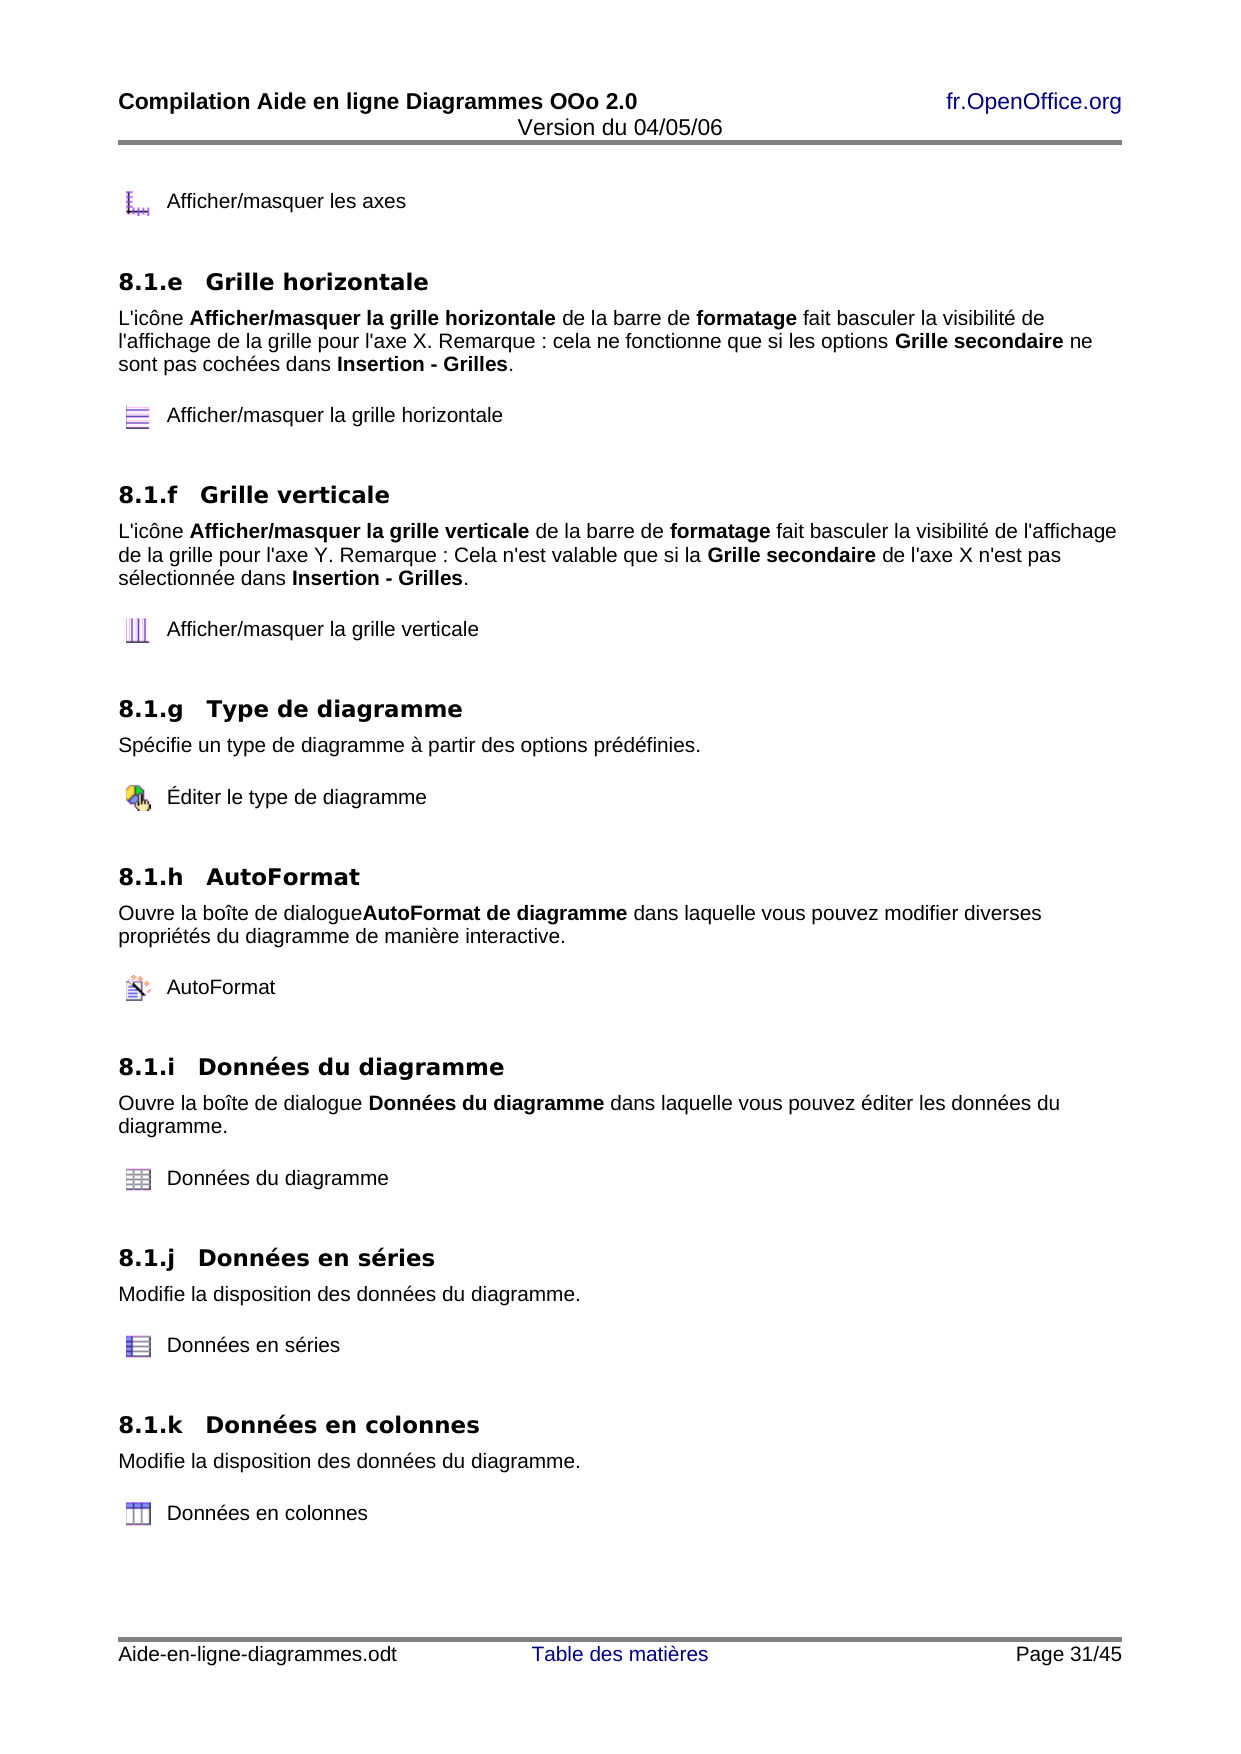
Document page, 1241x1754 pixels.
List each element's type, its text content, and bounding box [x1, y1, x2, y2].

table_header [118, 965, 159, 1012]
subtitle AutoFormat [118, 864, 1122, 891]
picture [126, 1333, 151, 1359]
subtitle Type de diagramme [118, 697, 1122, 723]
text Modifie la disposition des données du diagramme. [118, 1450, 1122, 1473]
subtitle Grille horizontale [118, 269, 1122, 296]
picture [126, 1501, 151, 1527]
subtitle Données en séries [118, 1245, 1122, 1272]
text Spécifie un type de diagramme à partir des options prédéfinies. [118, 734, 1122, 757]
table_header Afficher/masquer les axes [159, 179, 494, 226]
picture [126, 403, 151, 429]
picture [126, 785, 151, 811]
table_header Données en colonnes [159, 1490, 439, 1537]
picture [126, 1166, 151, 1192]
table_header [118, 1156, 159, 1202]
text Ouvre la boîte de dialogueAutoFormat de diagramme dans laquelle vous pouvez modifier diverses propriétés du diagramme de manière interactive. [118, 901, 1122, 948]
table_header Données du diagramme [159, 1156, 467, 1202]
table_header [118, 774, 159, 821]
subtitle Données du diagramme [118, 1054, 1122, 1081]
picture [126, 617, 151, 643]
table_header [118, 607, 159, 654]
table_header [118, 1490, 159, 1537]
text Ouvre la boîte de dialogue Données du diagramme dans laquelle vous pouvez éditer les données du diagramme. [118, 1092, 1122, 1138]
subtitle Données en colonnes [118, 1413, 1122, 1439]
text L'icône Afficher/masquer la grille verticale de la barre de formatage fait basculer la visibilité de l'affichage de la grille pour l'axe Y. Remarque : Cela n'est valable que si la Grille secondaire de l'axe X n'est pas sélectionnée dans Insertion - Grilles. [118, 520, 1122, 590]
table_header Afficher/masquer la grille horizontale [159, 393, 619, 440]
table_header [118, 179, 159, 226]
picture [126, 975, 151, 1001]
table_header Données en séries [159, 1323, 401, 1370]
table_header Éditer le type de diagramme [159, 774, 516, 821]
text Modifie la disposition des données du diagramme. [118, 1282, 1122, 1306]
subtitle Grille verticale [118, 483, 1122, 509]
table_header [118, 1323, 159, 1370]
table_header [118, 393, 159, 440]
table_header AutoFormat [159, 965, 322, 1012]
text L'icône Afficher/masquer la grille horizontale de la barre de formatage fait basculer la visibilité de l'affichage de la grille pour l'axe X. Remarque : cela ne fonctionne que si les options Grille secondaire ne sont pas cochées dans Insertion - Grilles. [118, 306, 1122, 376]
table_header Afficher/masquer la grille verticale [159, 607, 584, 654]
picture [126, 190, 151, 216]
